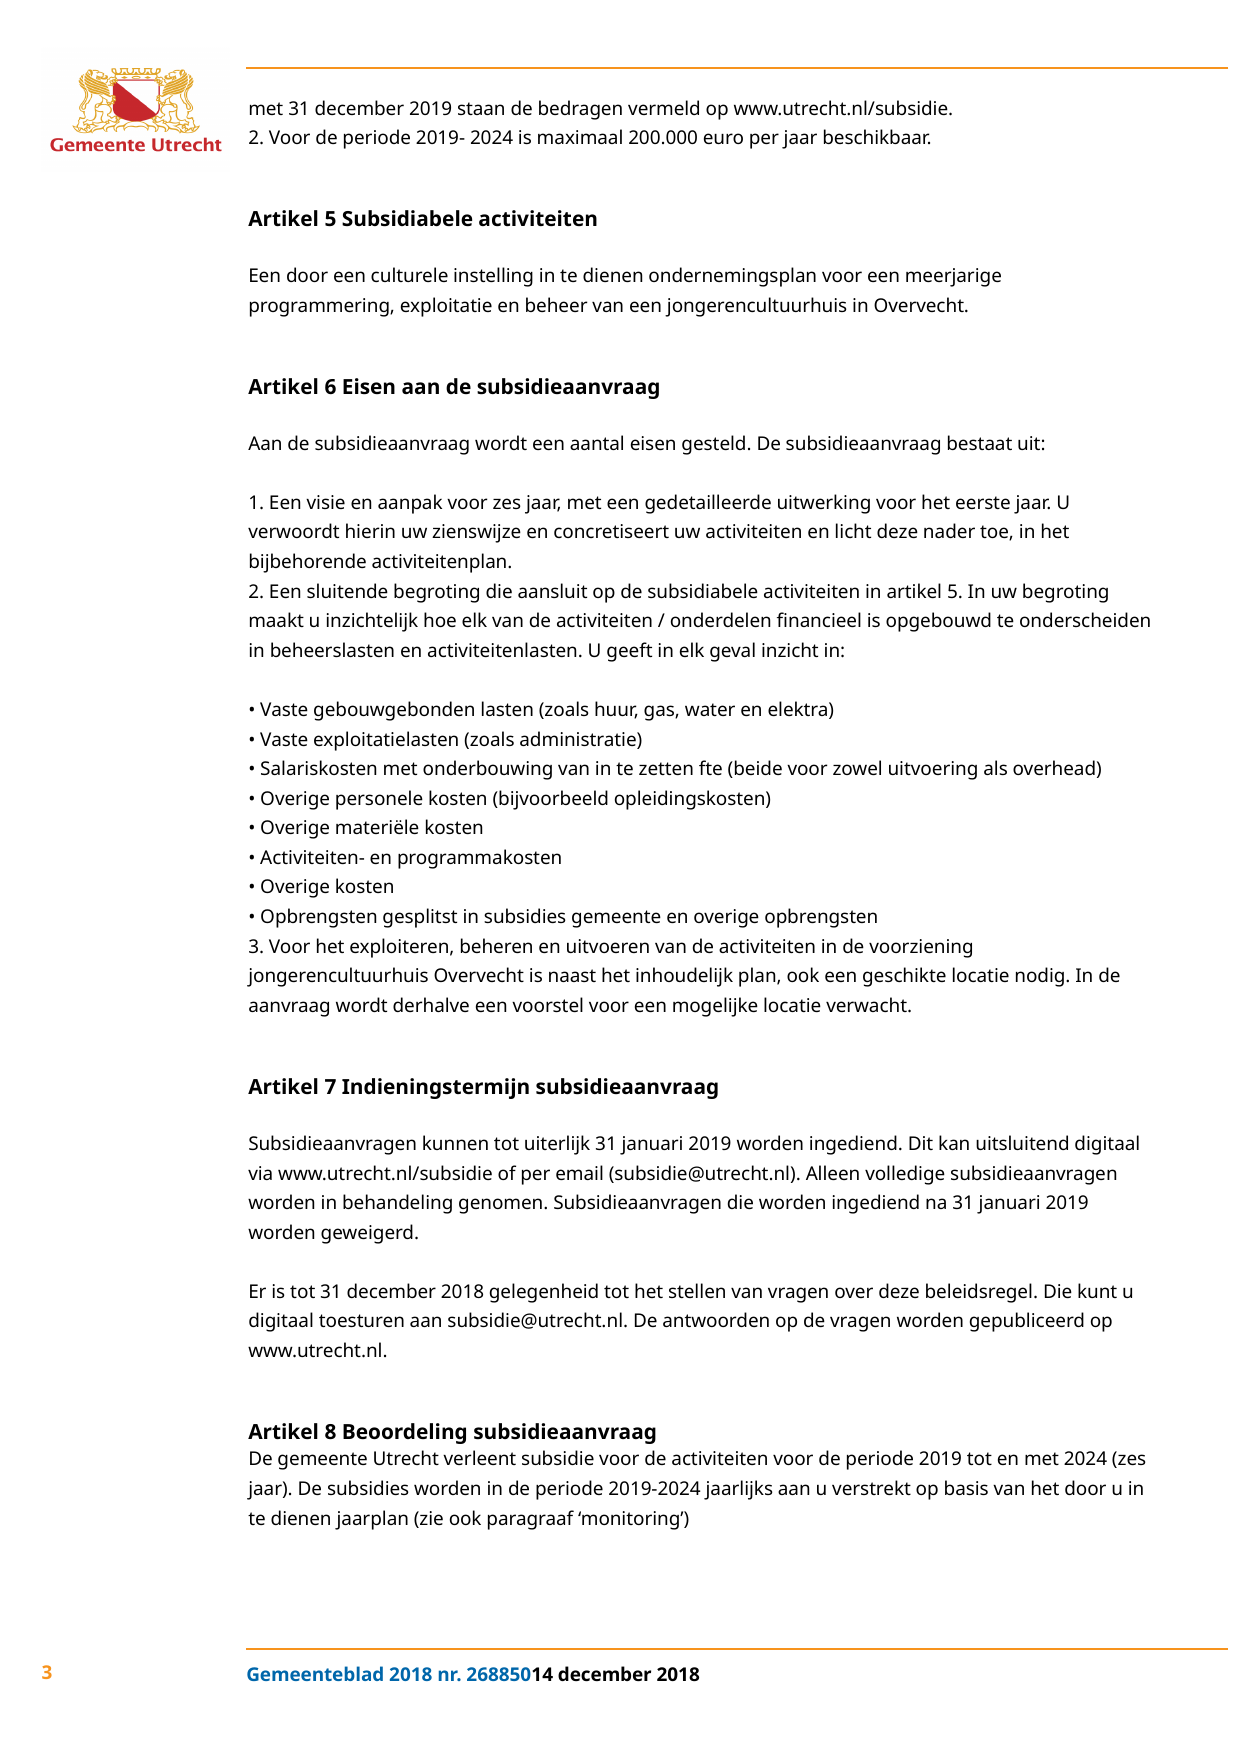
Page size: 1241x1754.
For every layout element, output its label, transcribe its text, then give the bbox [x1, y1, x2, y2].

text • Activiteiten- en programmakosten [248, 844, 1152, 870]
text Er is tot 31 december 2018 gelegenheid tot het stellen van vragen over deze beleidsregel. Die kunt u digitaal toesturen aan subsidie@utrecht.nl. De antwoorden op de vragen worden gepubliceerd op www.utrecht.nl. [248, 1278, 1152, 1363]
text 1. Een visie en aanpak voor zes jaar, met een gedetailleerde uitwerking voor het eerste jaar. U verwoordt hierin uw zienswijze en concretiseert uw activiteiten en licht deze nader toe, in het bijbehorende activiteitenplan. [248, 489, 1152, 574]
text De gemeente Utrecht verleent subsidie voor de activiteiten voor de periode 2019 tot en met 2024 (zes jaar). De subsidies worden in de periode 2019-2024 jaarlijks aan u verstrekt op basis van het door u in te dienen jaarplan (zie ook paragraaf ‘monitoring’) [248, 1446, 1152, 1531]
text Artikel 5 Subsidiabele activiteiten [248, 204, 1152, 233]
text 3. Voor het exploiteren, beheren en uitvoeren van de activiteiten in de voorziening jongerencultuurhuis Overvecht is naast het inhoudelijk plan, ook een geschikte locatie nodig. In de aanvraag wordt derhalve een voorstel voor een mogelijke locatie verwacht. [248, 933, 1152, 1018]
text Artikel 6 Eisen aan de subsidieaanvraag [248, 372, 1152, 400]
text • Opbrengsten gesplitst in subsidies gemeente en overige opbrengsten [248, 903, 1152, 929]
text Aan de subsidieaanvraag wordt een aantal eisen gesteld. De subsidieaanvraag bestaat uit: [248, 430, 1152, 456]
text Een door een culturele instelling in te dienen ondernemingsplan voor een meerjarige programmering, exploitatie en beheer van een jongerencultuurhuis in Overvecht. [248, 262, 1152, 318]
text met 31 december 2019 staan de bedragen vermeld op www.utrecht.nl/subsidie. [248, 95, 1152, 121]
text Subsidieaanvragen kunnen tot uiterlijk 31 januari 2019 worden ingediend. Dit kan uitsluitend digitaal via www.utrecht.nl/subsidie of per email (subsidie@utrecht.nl). Alleen volledige subsidieaanvragen worden in behandeling genomen. Subsidieaanvragen die worden ingediend na 31 januari 2019 worden geweigerd. [248, 1130, 1152, 1244]
text Artikel 8 Beoordeling subsidieaanvraag [248, 1417, 1152, 1446]
text • Vaste gebouwgebonden lasten (zoals huur, gas, water en elektra) [248, 696, 1152, 722]
text • Overige kosten [248, 874, 1152, 899]
text • Overige materiële kosten [248, 814, 1152, 840]
text 2. Een sluitende begroting die aansluit op de subsidiabele activiteiten in artikel 5. In uw begroting maakt u inzichtelijk hoe elk van de activiteiten / onderdelen financieel is opgebouwd te onderscheiden in beheerslasten en activiteitenlasten. U geeft in elk geval inzicht in: [248, 578, 1152, 663]
text • Vaste exploitatielasten (zoals administratie) [248, 726, 1152, 752]
text • Salariskosten met onderbouwing van in te zetten fte (beide voor zowel uitvoering als overhead) [248, 755, 1152, 781]
text Artikel 7 Indieningstermijn subsidieaanvraag [248, 1072, 1152, 1101]
text 2. Voor de periode 2019- 2024 is maximaal 200.000 euro per jaar beschikbaar. [248, 124, 1152, 150]
text • Overige personele kosten (bijvoorbeeld opleidingskosten) [248, 785, 1152, 811]
picture [41, 47, 231, 172]
